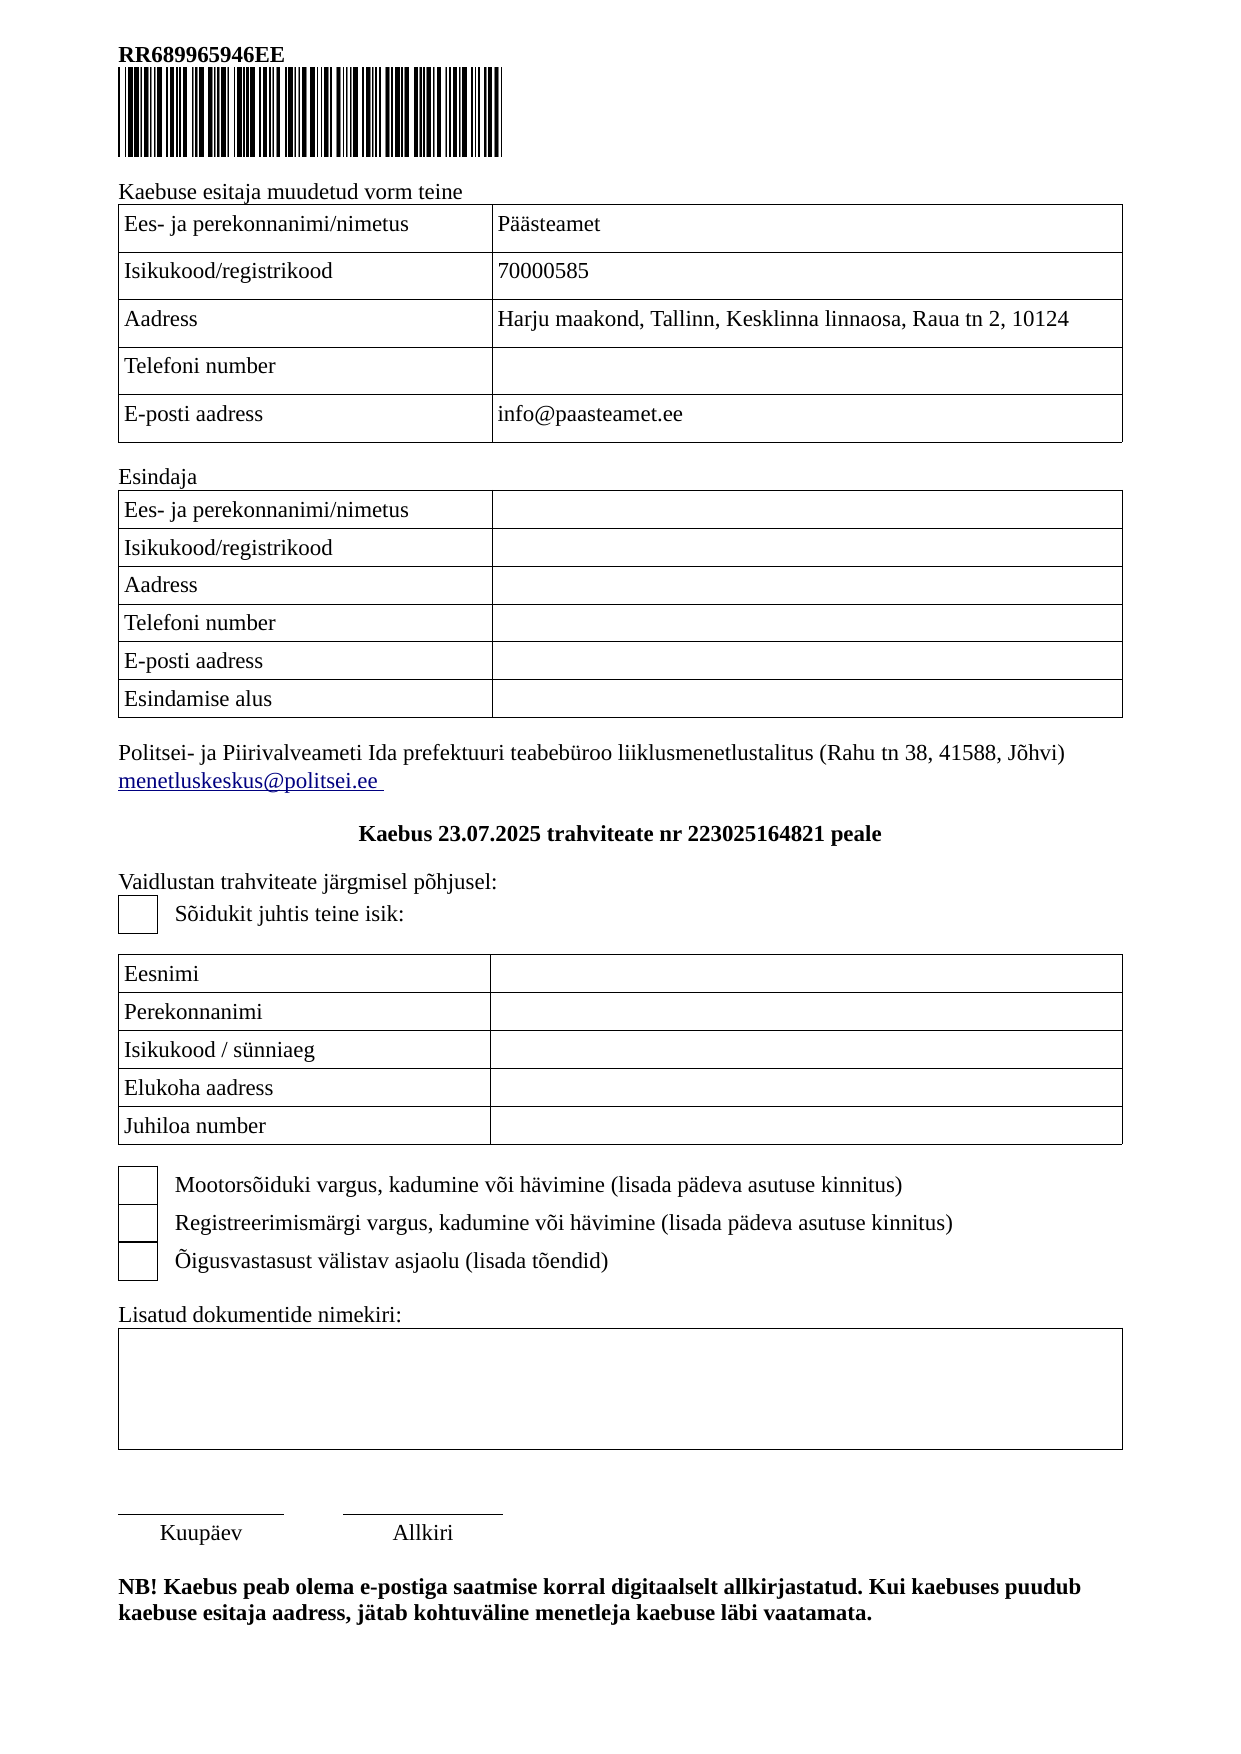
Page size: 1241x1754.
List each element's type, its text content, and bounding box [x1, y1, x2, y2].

text Politsei- ja Piirivalveameti Ida prefektuuri teabebüroo liiklusmenetlustalitus (Rahu tn 38, 41588, Jõhvi) menetluskeskus@politsei.ee [118, 739, 1122, 794]
table_header [119, 1243, 157, 1279]
table_cell Harju maakond, Tallinn, Kesklinna linnaosa, Raua tn 2, 10124 [493, 300, 1122, 347]
table_cell Allkiri [343, 1515, 502, 1552]
table_cell [493, 680, 1122, 717]
table_cell Isikukood / sünniaeg [119, 1031, 490, 1068]
table_cell [284, 1514, 343, 1552]
table_cell 70000585 [493, 253, 1122, 299]
table_header [119, 896, 157, 933]
table_cell info@paasteamet.ee [493, 395, 1122, 442]
table_header [118, 1476, 284, 1514]
text NB! Kaebus peab olema e-postiga saatmise korral digitaalselt allkirjastatud. Kui kaebuses puudub kaebuse esitaja aadress, jätab kohtuväline menetleja kaebuse läbi vaatamata. [118, 1573, 1122, 1626]
table_cell [491, 1031, 1122, 1068]
table_header [119, 1329, 1122, 1449]
table_cell Isikukood/registrikood [119, 253, 492, 299]
table_cell [491, 1107, 1122, 1144]
table_header Mootorsõiduki vargus, kadumine või hävimine (lisada pädeva asutuse kinnitus) [158, 1166, 1122, 1203]
text Vaidlustan trahviteate järgmisel põhjusel: [118, 868, 1122, 895]
table_cell Aadress [119, 300, 492, 347]
table_cell [493, 605, 1122, 641]
table_cell Telefoni number [119, 605, 492, 641]
text Lisatud dokumentide nimekiri: [118, 1301, 1122, 1327]
table_cell Juhiloa number [119, 1107, 490, 1144]
text Kaebuse esitaja muudetud vorm teine [118, 178, 1122, 204]
table_header Ees- ja perekonnanimi/nimetus [119, 491, 492, 528]
table_header Sõidukit juhtis teine isik: [158, 895, 1122, 933]
table_cell Telefoni number [119, 348, 492, 394]
table_cell E-posti aadress [119, 395, 492, 442]
table_cell [493, 642, 1122, 679]
table_cell [493, 348, 1122, 394]
table_header Päästeamet [493, 205, 1122, 252]
table_cell [491, 1069, 1122, 1106]
table_cell Aadress [119, 567, 492, 603]
table_cell Esindamise alus [119, 680, 492, 717]
table_cell Isikukood/registrikood [119, 529, 492, 566]
table_header Ees- ja perekonnanimi/nimetus [119, 205, 492, 252]
text Esindaja [118, 463, 1122, 490]
table_cell [493, 529, 1122, 566]
table_header [493, 491, 1122, 528]
picture [118, 67, 502, 157]
table_header [119, 1205, 157, 1241]
table_header [119, 1167, 157, 1203]
table_cell [491, 993, 1122, 1030]
table_cell [493, 567, 1122, 603]
table_header Eesnimi [119, 955, 490, 992]
table_header [343, 1476, 502, 1514]
table_header Õigusvastasust välistav asjaolu (lisada tõendid) [158, 1242, 1122, 1279]
table_header [491, 955, 1122, 992]
text Kaebus 23.07.2025 trahviteate nr 223025164821 peale [118, 820, 1122, 847]
table_cell Kuupäev [118, 1515, 284, 1552]
table_header Registreerimismärgi vargus, kadumine või hävimine (lisada pädeva asutuse kinnitus) [158, 1204, 1122, 1241]
table_cell Perekonnanimi [119, 993, 490, 1030]
table_cell E-posti aadress [119, 642, 492, 679]
table_header [284, 1476, 343, 1514]
table_cell Elukoha aadress [119, 1069, 490, 1106]
text RR689965946EE [118, 41, 1122, 68]
